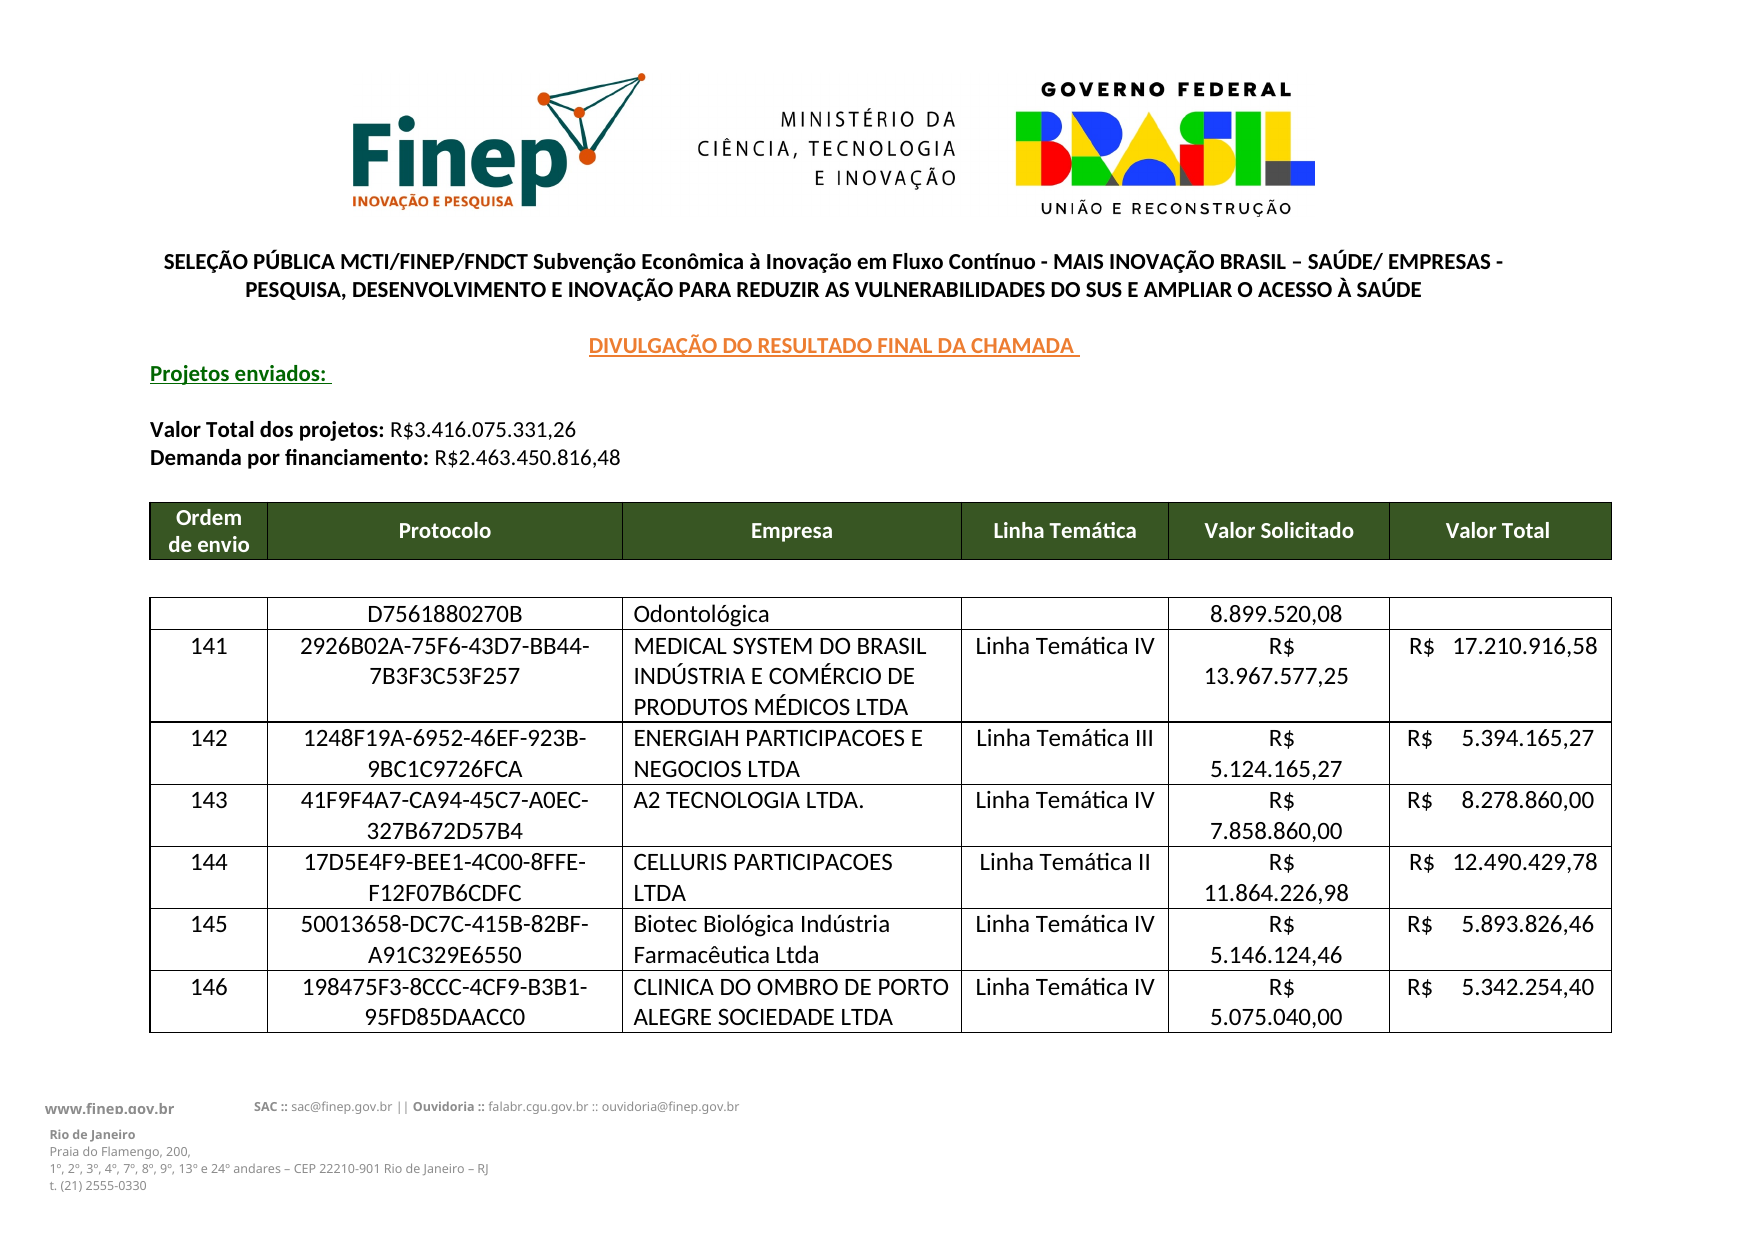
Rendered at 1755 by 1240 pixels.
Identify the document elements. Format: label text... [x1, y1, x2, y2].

table_cell Odontológica [623, 598, 961, 629]
table_cell 2926B02A-75F6-43D7-BB44-7B3F3C53F257 [268, 630, 622, 721]
table_cell 141 [151, 630, 267, 721]
table_cell 1248F19A-6952-46EF-923B-9BC1C9726FCA [268, 723, 622, 783]
table_cell 8.899.520,08 [1169, 598, 1389, 629]
table_cell Linha Temática IV [962, 909, 1168, 970]
table_cell Biotec Biológica Indústria Farmacêutica Ltda [623, 909, 961, 970]
table_cell 142 [151, 723, 267, 783]
table_cell 50013658-DC7C-415B-82BF-A91C329E6550 [268, 909, 622, 970]
table_cell D7561880270B [268, 598, 622, 629]
table_cell 145 [151, 909, 267, 970]
table_cell R$ 7.858.860,00 [1169, 785, 1389, 846]
table_cell Linha Temática IV [962, 630, 1168, 721]
table_cell 143 [151, 785, 267, 846]
table_cell [1390, 598, 1611, 629]
table_cell CELLURIS PARTICIPACOES LTDA [623, 847, 961, 908]
table_cell ENERGIAH PARTICIPACOES E NEGOCIOS LTDA [623, 723, 961, 783]
table_cell R$ 17.210.916,58 [1390, 630, 1611, 721]
table_cell R$ 5.394.165,27 [1390, 723, 1611, 783]
table_cell CLINICA DO OMBRO DE PORTO ALEGRE SOCIEDADE LTDA [623, 971, 961, 1032]
table_cell Linha Temática II [962, 847, 1168, 908]
table_cell R$ 5.146.124,46 [1169, 909, 1389, 970]
table_cell MEDICAL SYSTEM DO BRASIL INDÚSTRIA E COMÉRCIO DE PRODUTOS MÉDICOS LTDA [623, 630, 961, 721]
table_cell Linha Temática III [962, 723, 1168, 783]
table_cell R$ 13.967.577,25 [1169, 630, 1389, 721]
table_cell 17D5E4F9-BEE1-4C00-8FFE-F12F07B6CDFC [268, 847, 622, 908]
table_cell R$ 11.864.226,98 [1169, 847, 1389, 908]
table_cell 198475F3-8CCC-4CF9-B3B1-95FD85DAACC0 [268, 971, 622, 1032]
table_cell R$ 8.278.860,00 [1390, 785, 1611, 846]
table_cell 144 [151, 847, 267, 908]
table_cell [151, 598, 267, 629]
table_cell 146 [151, 971, 267, 1032]
table_cell [962, 598, 1168, 629]
table_cell R$ 5.124.165,27 [1169, 723, 1389, 783]
table_cell R$ 5.893.826,46 [1390, 909, 1611, 970]
table_cell A2 TECNOLOGIA LTDA. [623, 785, 961, 846]
table_cell Linha Temática IV [962, 971, 1168, 1032]
table_cell R$ 12.490.429,78 [1390, 847, 1611, 908]
table_cell R$ 5.342.254,40 [1390, 971, 1611, 1032]
table_cell Linha Temática IV [962, 785, 1168, 846]
table_cell R$ 5.075.040,00 [1169, 971, 1389, 1032]
table_cell 41F9F4A7-CA94-45C7-A0EC-327B672D57B4 [268, 785, 622, 846]
